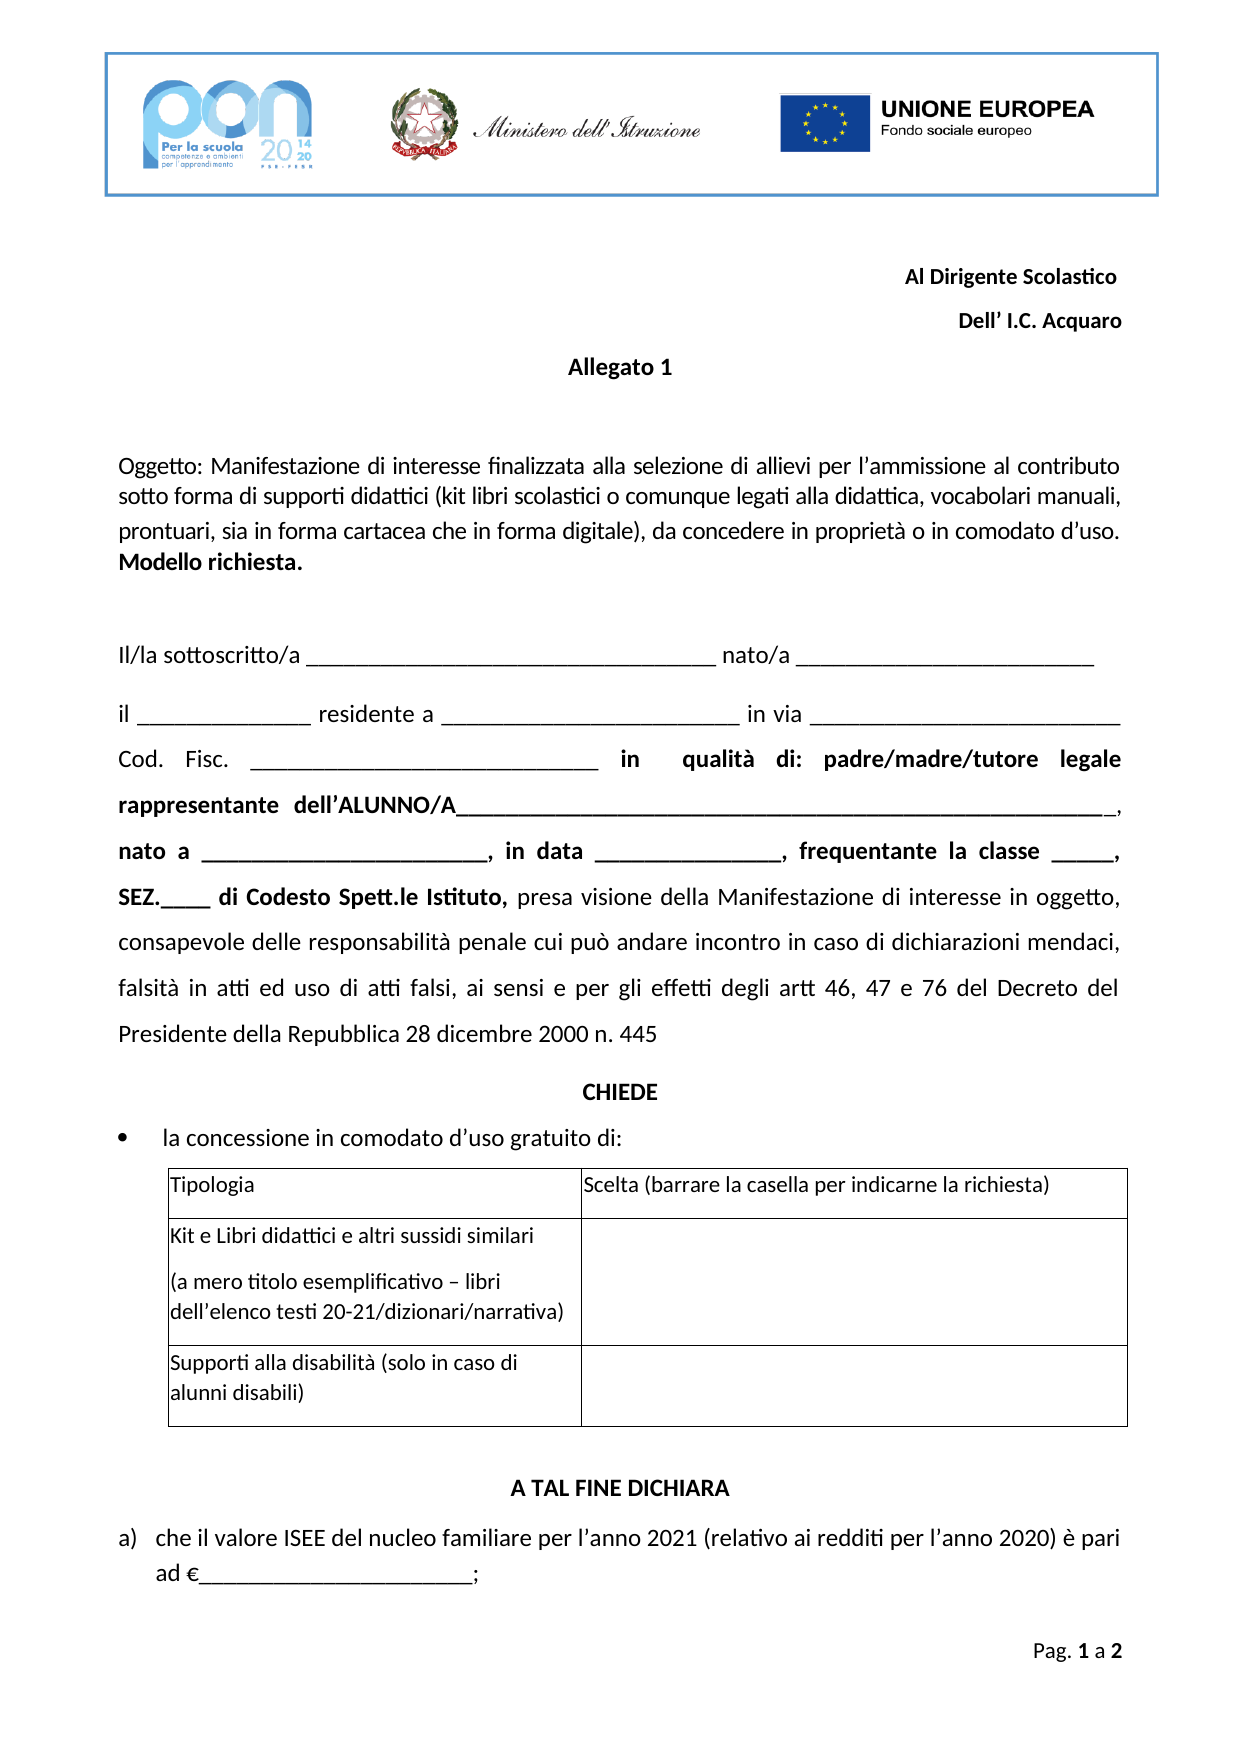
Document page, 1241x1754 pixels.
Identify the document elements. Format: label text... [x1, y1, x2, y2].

text CHIEDE [118, 1076, 1122, 1107]
text A TAL FINE DICHIARA [118, 1472, 1122, 1503]
text Al Dirigente Scolastico [724, 262, 1122, 290]
table_cell Supporti alla disabilità (solo in caso di alunni disabili) [169, 1346, 581, 1426]
table_cell [582, 1346, 1127, 1426]
text Oggetto: Manifestazione di interesse finalizzata alla selezione di allievi per l’ammissione al contributo sotto forma di supporti didattici (kit libri scolastici o comunque legati alla didattica, vocabolari manuali, prontuari, sia in forma cartacea che in forma digitale), da concedere in proprietà o in comodato d’uso. Modello richiesta. [118, 450, 1122, 577]
text Allegato 1 [118, 351, 1122, 382]
text Dell’ I.C. Acquaro [724, 307, 1122, 335]
table_header Tipologia [169, 1169, 581, 1218]
list la concessione in comodato d’uso gratuito di: [118, 1122, 1122, 1152]
table_header Scelta (barrare la casella per indicarne la richiesta) [582, 1169, 1127, 1218]
table_cell [582, 1219, 1127, 1345]
table_cell Kit e Libri didattici e altri sussidi similari (a mero titolo esemplificativo – libri dell’elenco testi 20-21/dizionari/narrativa) [169, 1219, 581, 1345]
text Il/la sottoscritto/a _________________________________ nato/a ________________________ [118, 639, 1122, 670]
text il ______________ residente a ________________________ in via _________________________ Cod. Fisc. ____________________________ in qualità di: padre/madre/tutore legale rappresentante dell’ALUNNO/A_____________________________________________________, nato a _______________________, in data _______________, frequentante la classe _____, SEZ.____ di Codesto Spett.le Istituto, presa visione della Manifestazione di interesse in oggetto, consapevole delle responsabilità penale cui può andare incontro in caso di dichiarazioni mendaci, falsità in atti ed uso di atti falsi, ai sensi e per gli effetti degli artt 46, 47 e 76 del Decreto del Presidente della Repubblica 28 dicembre 2000 n. 445 [118, 698, 1122, 1048]
list che il valore ISEE del nucleo familiare per l’anno 2021 (relativo ai redditi per l’anno 2020) è pari ad €______________________; [118, 1522, 1122, 1587]
